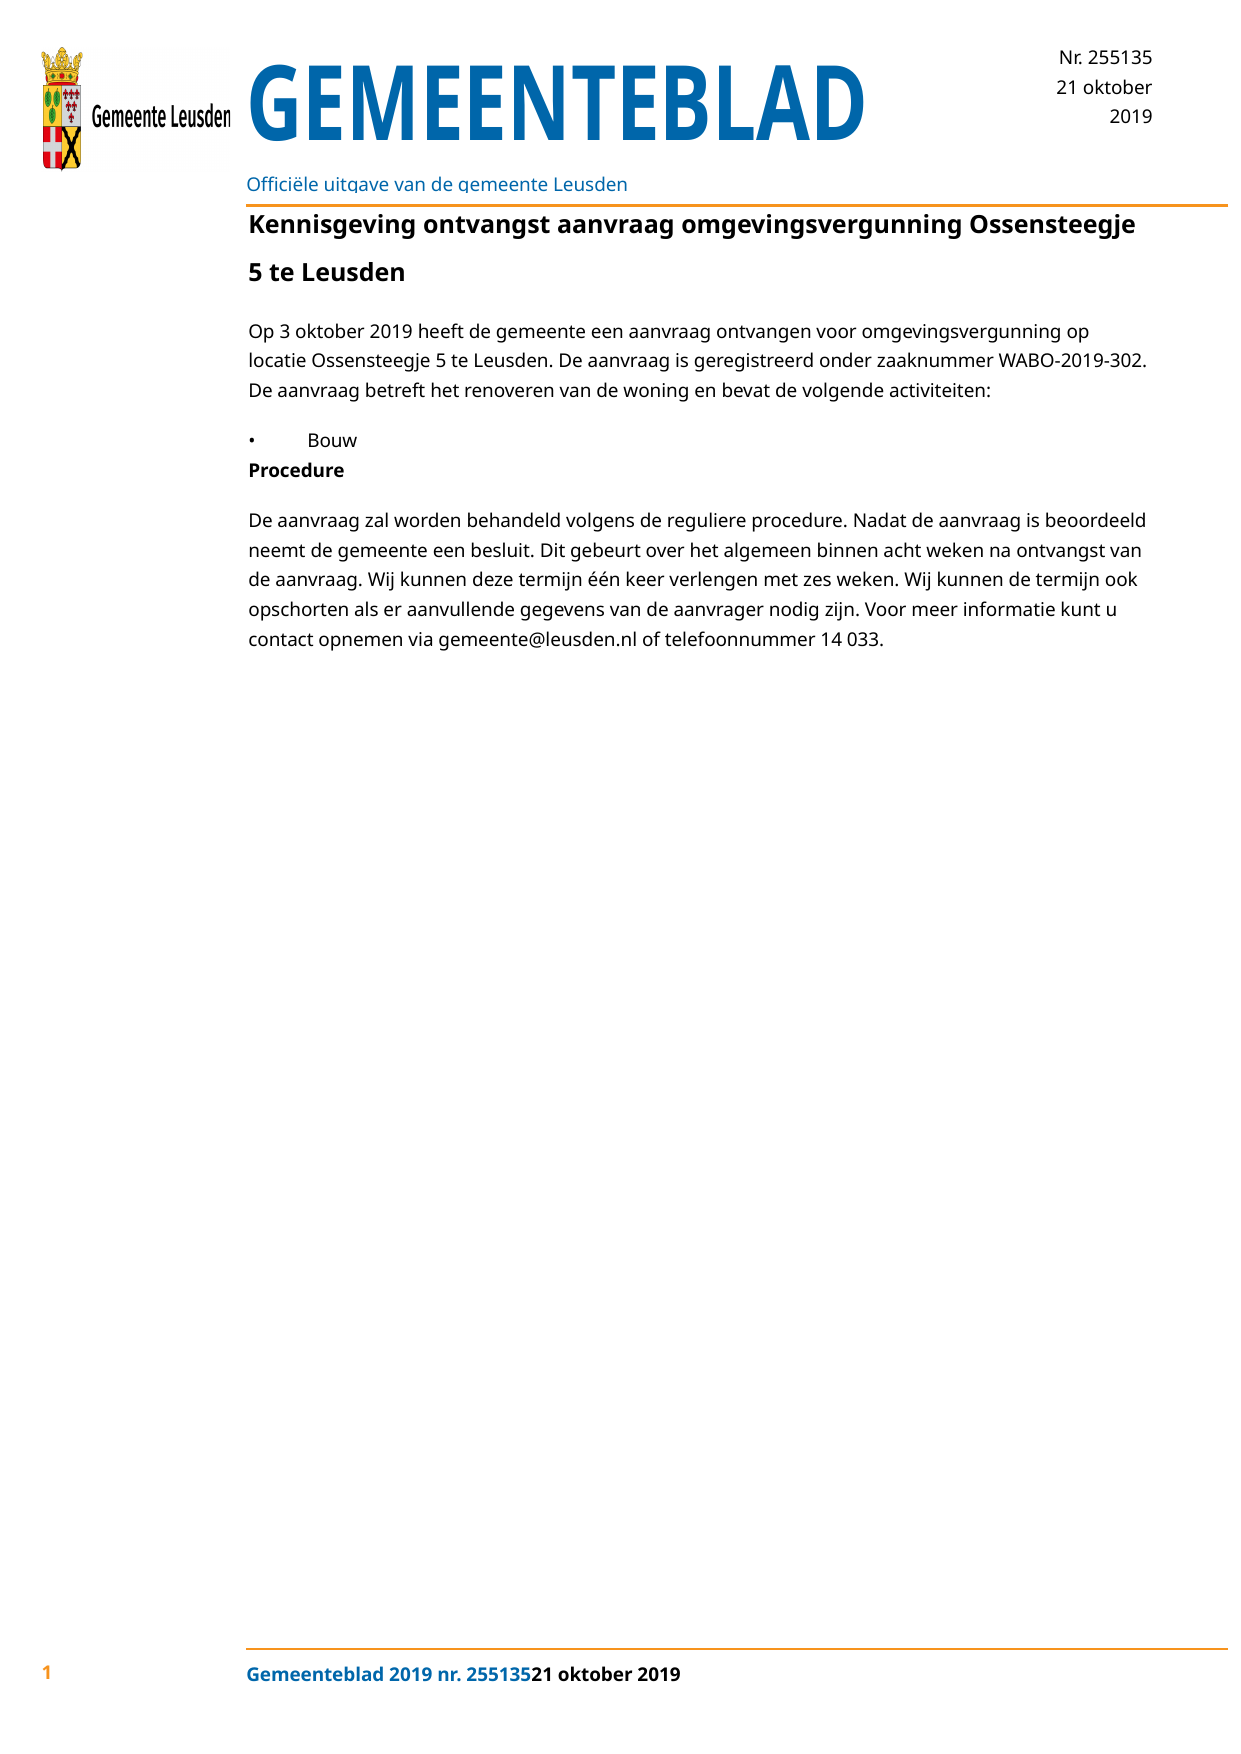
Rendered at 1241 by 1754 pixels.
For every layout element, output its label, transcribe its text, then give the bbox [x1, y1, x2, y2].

list Bouw [248, 427, 1152, 453]
text De aanvraag zal worden behandeld volgens de reguliere procedure. Nadat de aanvraag is beoordeeld neemt de gemeente een besluit. Dit gebeurt over het algemeen binnen acht weken na ontvangst van de aanvraag. Wij kunnen deze termijn één keer verlengen met zes weken. Wij kunnen de termijn ook opschorten als er aanvullende gegevens van de aanvrager nodig zijn. Voor meer informatie kunt u contact opnemen via gemeente@leusden.nl of telefoonnummer 14 033. [248, 507, 1152, 652]
picture [41, 47, 231, 172]
text Op 3 oktober 2019 heeft de gemeente een aanvraag ontvangen voor omgevingsvergunning op locatie Ossensteegje 5 te Leusden. De aanvraag is geregistreerd onder zaaknummer WABO-2019-302. De aanvraag betreft het renoveren van de woning en bevat de volgende activiteiten: [248, 318, 1152, 403]
text Kennisgeving ontvangst aanvraag omgevingsvergunning Ossensteegje 5 te Leusden [248, 207, 1152, 288]
text Procedure [248, 457, 1152, 483]
